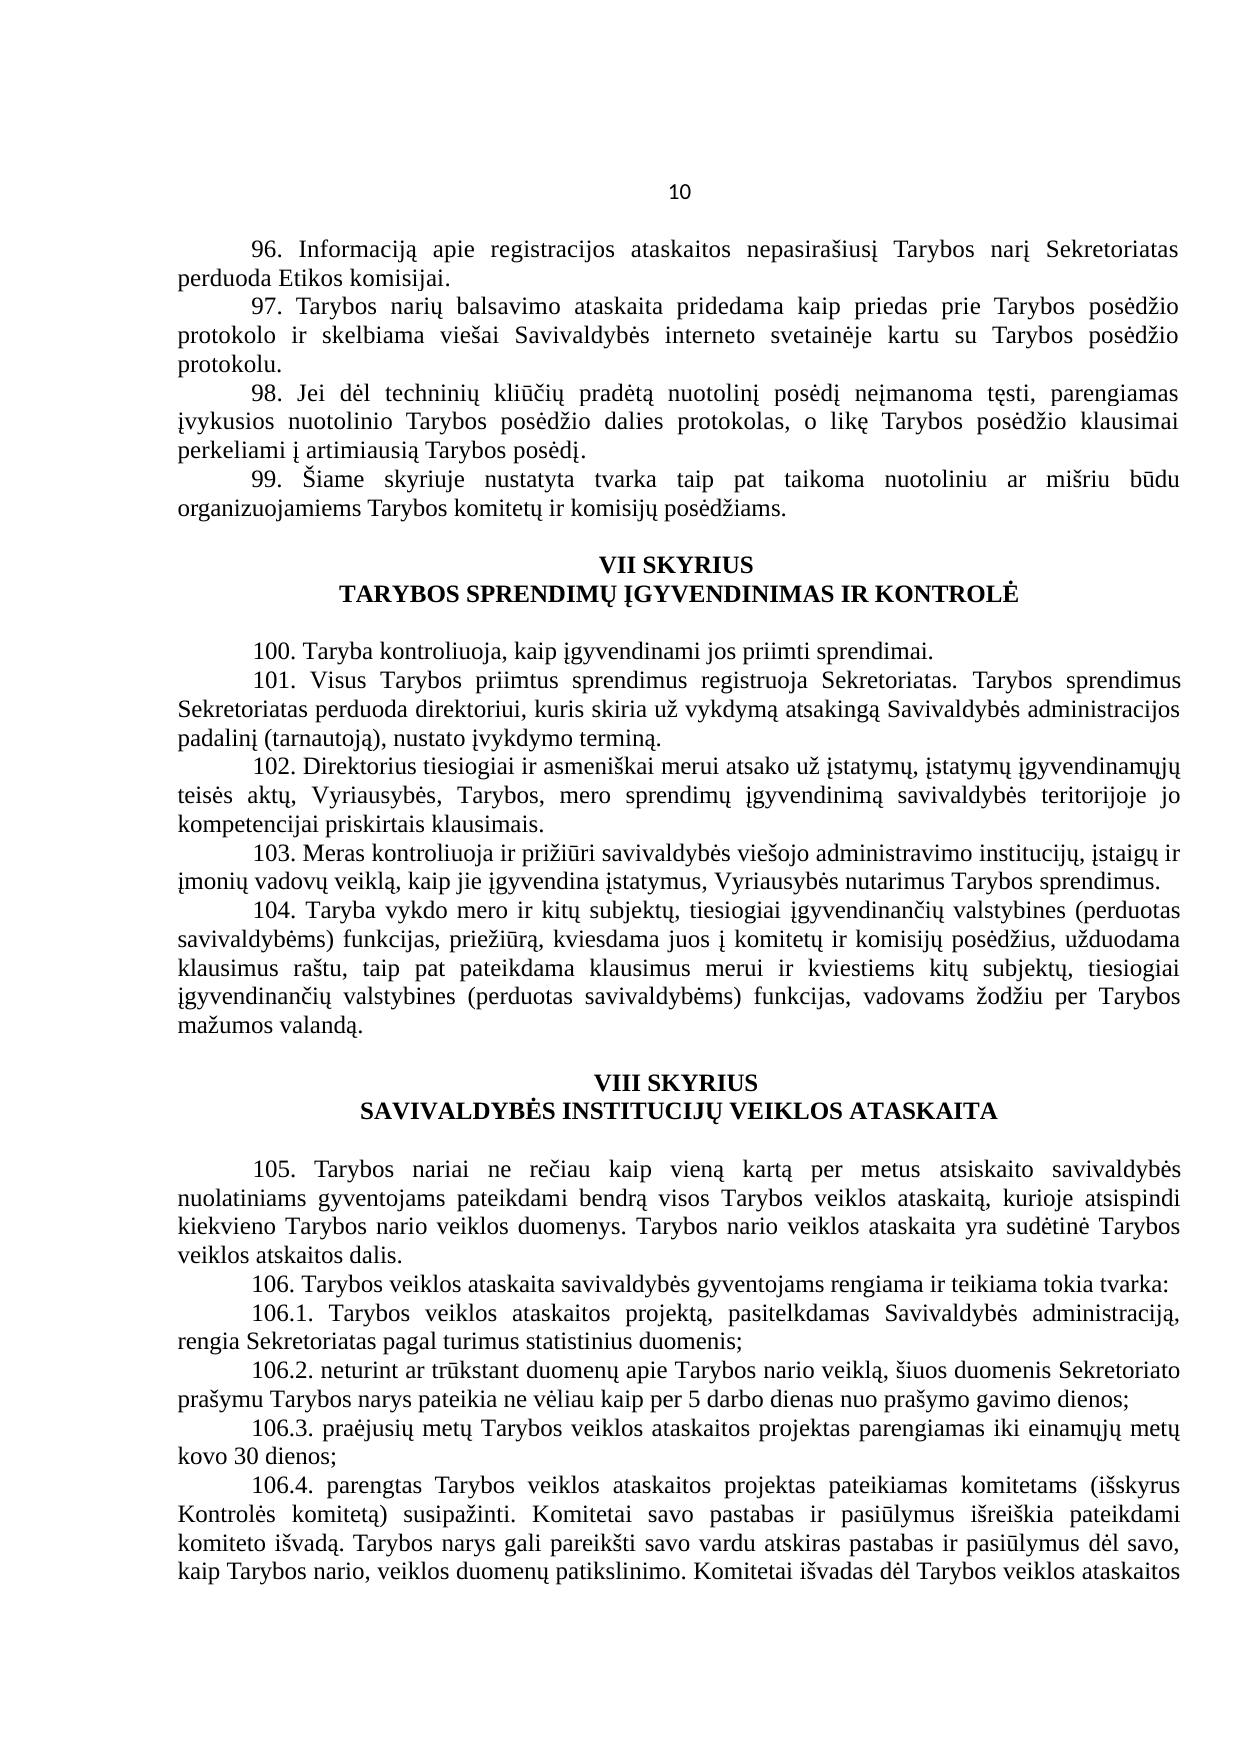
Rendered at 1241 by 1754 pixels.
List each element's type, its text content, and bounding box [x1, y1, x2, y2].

text 106.2. neturint ar trūkstant duomenų apie Tarybos nario veiklą, šiuos duomenis Sekretoriato prašymu Tarybos narys pateikia ne vėliau kaip per 5 darbo dienas nuo prašymo gavimo dienos; [177, 1355, 1181, 1413]
text TARYBOS SPRENDIMŲ ĮGYVENDINIMAS IR KONTROLĖ [177, 579, 1181, 608]
text 106.1. Tarybos veiklos ataskaitos projektą, pasitelkdamas Savivaldybės administraciją, rengia Sekretoriatas pagal turimus statistinius duomenis; [177, 1298, 1181, 1355]
text 105. Tarybos nariai ne rečiau kaip vieną kartą per metus atsiskaito savivaldybės nuolatiniams gyventojams pateikdami bendrą visos Tarybos veiklos ataskaitą, kurioje atsispindi kiekvieno Tarybos nario veiklos duomenys. Tarybos nario veiklos ataskaita yra sudėtinė Tarybos veiklos atskaitos dalis. [177, 1154, 1181, 1269]
text 102. Direktorius tiesiogiai ir asmeniškai merui atsako už įstatymų, įstatymų įgyvendinamųjų teisės aktų, Vyriausybės, Tarybos, mero sprendimų įgyvendinimą savivaldybės teritorijoje jo kompetencijai priskirtais klausimais. [177, 751, 1181, 838]
text 104. Taryba vykdo mero ir kitų subjektų, tiesiogiai įgyvendinančių valstybines (perduotas savivaldybėms) funkcijas, priežiūrą, kviesdama juos į komitetų ir komisijų posėdžius, užduodama klausimus raštu, taip pat pateikdama klausimus merui ir kviestiems kitų subjektų, tiesiogiai įgyvendinančių valstybines (perduotas savivaldybėms) funkcijas, vadovams žodžiu per Tarybos mažumos valandą. [177, 895, 1181, 1039]
text 106. Tarybos veiklos ataskaita savivaldybės gyventojams rengiama ir teikiama tokia tvarka: [177, 1269, 1181, 1298]
text VII SKYRIUS [177, 550, 1181, 579]
text VIII skyrius [177, 1068, 1181, 1096]
text 96. Informaciją apie registracijos ataskaitos nepasirašiusį Tarybos narį Sekretoriatas perduoda Etikos komisijai. [177, 234, 1181, 291]
text 97. Tarybos narių balsavimo ataskaita pridedama kaip priedas prie Tarybos posėdžio protokolo ir skelbiama viešai Savivaldybės interneto svetainėje kartu su Tarybos posėdžio protokolu. [177, 291, 1181, 378]
text 106.3. praėjusių metų Tarybos veiklos ataskaitos projektas parengiamas iki einamųjų metų kovo 30 dienos; [177, 1413, 1181, 1470]
text 100. Taryba kontroliuoja, kaip įgyvendinami jos priimti sprendimai. [177, 636, 1181, 665]
text 99. Šiame skyriuje nustatyta tvarka taip pat taikoma nuotoliniu ar mišriu būdu organizuojamiems Tarybos komitetų ir komisijų posėdžiams. [177, 464, 1181, 521]
text 101. Visus Tarybos priimtus sprendimus registruoja Sekretoriatas. Tarybos sprendimus Sekretoriatas perduoda direktoriui, kuris skiria už vykdymą atsakingą Savivaldybės administracijos padalinį (tarnautoją), nustato įvykdymo terminą. [177, 665, 1181, 751]
text 106.4. parengtas Tarybos veiklos ataskaitos projektas pateikiamas komitetams (išskyrus Kontrolės komitetą) susipažinti. Komitetai savo pastabas ir pasiūlymus išreiškia pateikdami komiteto išvadą. Tarybos narys gali pareikšti savo vardu atskiras pastabas ir pasiūlymus dėl savo, kaip Tarybos nario, veiklos duomenų patikslinimo. Komitetai išvadas dėl Tarybos veiklos ataskaitos [177, 1470, 1181, 1585]
text 98. Jei dėl techninių kliūčių pradėtą nuotolinį posėdį neįmanoma tęsti, parengiamas įvykusios nuotolinio Tarybos posėdžio dalies protokolas, o likę Tarybos posėdžio klausimai perkeliami į artimiausią Tarybos posėdį. [177, 378, 1181, 464]
text 103. Meras kontroliuoja ir prižiūri savivaldybės viešojo administravimo institucijų, įstaigų ir įmonių vadovų veiklą, kaip jie įgyvendina įstatymus, Vyriausybės nutarimus Tarybos sprendimus. [177, 838, 1181, 895]
text SAVIVALDYBĖS INSTITUCIJŲ VEIKLOS ATASKAITA [177, 1096, 1181, 1125]
